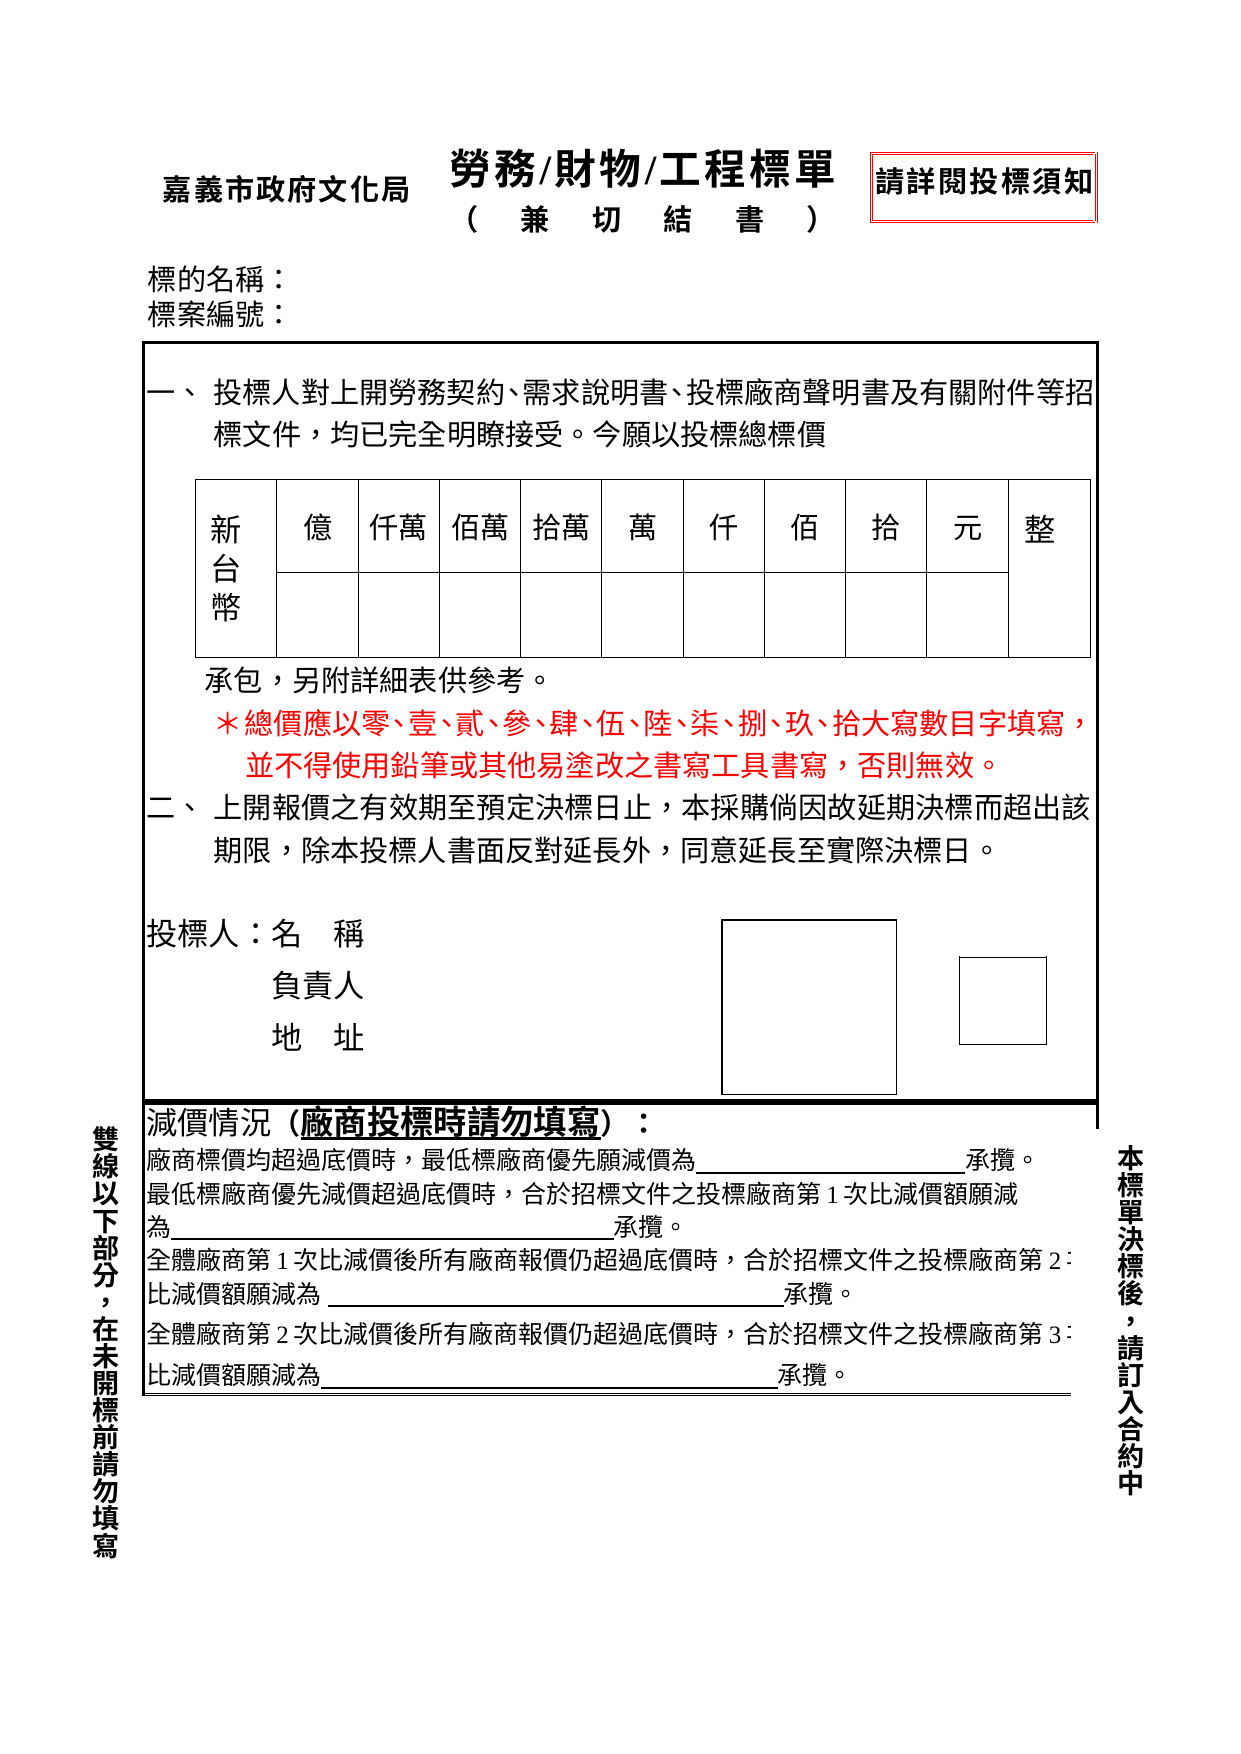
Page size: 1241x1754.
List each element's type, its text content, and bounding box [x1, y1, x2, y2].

table_header 投標人對上開勞務契約、需求說明書、投標廠商聲明書及有關附件等招標文件，均已完全明瞭接受。今願以投標總標價 承包，另附詳細表供參考。 總價應以零、壹、貳、參、肆、伍、陸、柒、捌、玖、拾大寫數目字填寫，並不得使用鉛筆或其他易塗改之書寫工具書寫，否則無效。 上開報價之有效期至預定決標日止，本採購倘因故延期決標而超出該期限，除本投標人書面反對延長外，同意延長至實際決標日。 投標人：名 稱 負責人 地 址 減價情況（廠商投標時請勿填寫）： 廠商標價均超過底價時，最低標廠商優先願減價為 承攬。 最低標廠商優先減價超過底價時，合於招標文件之投標廠商第1次比減價額願減 為 承攬。 全體廠商第1次比減價後所有廠商報價仍超過底價時，合於招標文件之投標廠商第2次比減價額願減為 承攬。 全體廠商第2次比減價後所有廠商報價仍超過底價時，合於招標文件之投標廠商第3次比減價額願減為 承攬。 [145, 344, 1096, 1099]
table_header 佰 [765, 480, 845, 572]
table_header 投標人對上開勞務契約、需求說明書、投標廠商聲明書及有關附件等招標文件，均已完全明瞭接受。今願以投標總標價 承包，另附詳細表供參考。 總價應以零、壹、貳、參、肆、伍、陸、柒、捌、玖、拾大寫數目字填寫，並不得使用鉛筆或其他易塗改之書寫工具書寫，否則無效。 上開報價之有效期至預定決標日止，本採購倘因故延期決標而超出該期限，除本投標人書面反對延長外，同意延長至實際決標日。 投標人：名 稱 負責人 地 址 減價情況（廠商投標時請勿填寫）： 廠商標價均超過底價時，最低標廠商優先願減價為 承攬。 最低標廠商優先減價超過底價時，合於招標文件之投標廠商第1次比減價額願減 為 承攬。 全體廠商第1次比減價後所有廠商報價仍超過底價時，合於招標文件之投標廠商第2次比減價額願減為 承攬。 全體廠商第2次比減價後所有廠商報價仍超過底價時，合於招標文件之投標廠商第3次比減價額願減為 承攬。 [307, 1105, 593, 1137]
table_header [857, 118, 872, 257]
table_header 佰萬 [440, 480, 520, 572]
table_cell [765, 573, 845, 657]
table_header 勞務/財物/工程標單 （兼切結書） [429, 118, 857, 257]
table_cell [359, 573, 439, 657]
table_header 新 台 幣 [196, 480, 276, 657]
table_cell [684, 573, 764, 657]
table_header 投標人對上開勞務契約、需求說明書、投標廠商聲明書及有關附件等招標文件，均已完全明瞭接受。今願以投標總標價 承包，另附詳細表供參考。 總價應以零、壹、貳、參、肆、伍、陸、柒、捌、玖、拾大寫數目字填寫，並不得使用鉛筆或其他易塗改之書寫工具書寫，否則無效。 上開報價之有效期至預定決標日止，本採購倘因故延期決標而超出該期限，除本投標人書面反對延長外，同意延長至實際決標日。 投標人：名 稱 負責人 地 址 減價情況（廠商投標時請勿填寫）： 廠商標價均超過底價時，最低標廠商優先願減價為 承攬。 最低標廠商優先減價超過底價時，合於招標文件之投標廠商第1次比減價額願減 為 承攬。 全體廠商第1次比減價後所有廠商報價仍超過底價時，合於招標文件之投標廠商第2次比減價額願減為 承攬。 全體廠商第2次比減價後所有廠商報價仍超過底價時，合於招標文件之投標廠商第3次比減價額願減為 承攬。 [145, 1105, 1159, 1636]
table_header 元 [927, 480, 1008, 572]
table_header 萬 [602, 480, 683, 572]
table_header 投標人對上開勞務契約、需求說明書、投標廠商聲明書及有關附件等招標文件，均已完全明瞭接受。今願以投標總標價 承包，另附詳細表供參考。 總價應以零、壹、貳、參、肆、伍、陸、柒、捌、玖、拾大寫數目字填寫，並不得使用鉛筆或其他易塗改之書寫工具書寫，否則無效。 上開報價之有效期至預定決標日止，本採購倘因故延期決標而超出該期限，除本投標人書面反對延長外，同意延長至實際決標日。 投標人：名 稱 負責人 地 址 減價情況（廠商投標時請勿填寫）： 廠商標價均超過底價時，最低標廠商優先願減價為 承攬。 最低標廠商優先減價超過底價時，合於招標文件之投標廠商第1次比減價額願減 為 承攬。 全體廠商第1次比減價後所有廠商報價仍超過底價時，合於招標文件之投標廠商第2次比減價額願減為 承攬。 全體廠商第2次比減價後所有廠商報價仍超過底價時，合於招標文件之投標廠商第3次比減價額願減為 承攬。 [46, 1111, 134, 1617]
table_header 拾萬 [521, 480, 601, 572]
table_header 仟 [684, 480, 764, 572]
table_cell [846, 573, 926, 657]
table_header 整 [1009, 480, 1090, 657]
table_cell 請詳閱投標須知 [873, 152, 1096, 220]
table_header 億 [277, 480, 358, 572]
table_cell [440, 573, 520, 657]
text 標案編號： [148, 298, 1092, 332]
table_cell [521, 573, 601, 657]
table_cell [872, 220, 1096, 257]
table_cell [277, 573, 358, 657]
table_cell [602, 573, 683, 657]
table_header 仟萬 [359, 480, 439, 572]
table_header 拾 [846, 480, 926, 572]
table_cell [927, 573, 1008, 657]
table_header 嘉義市政府文化局 [145, 118, 428, 257]
table_header [872, 118, 1096, 152]
text 標的名稱： [148, 257, 1092, 298]
